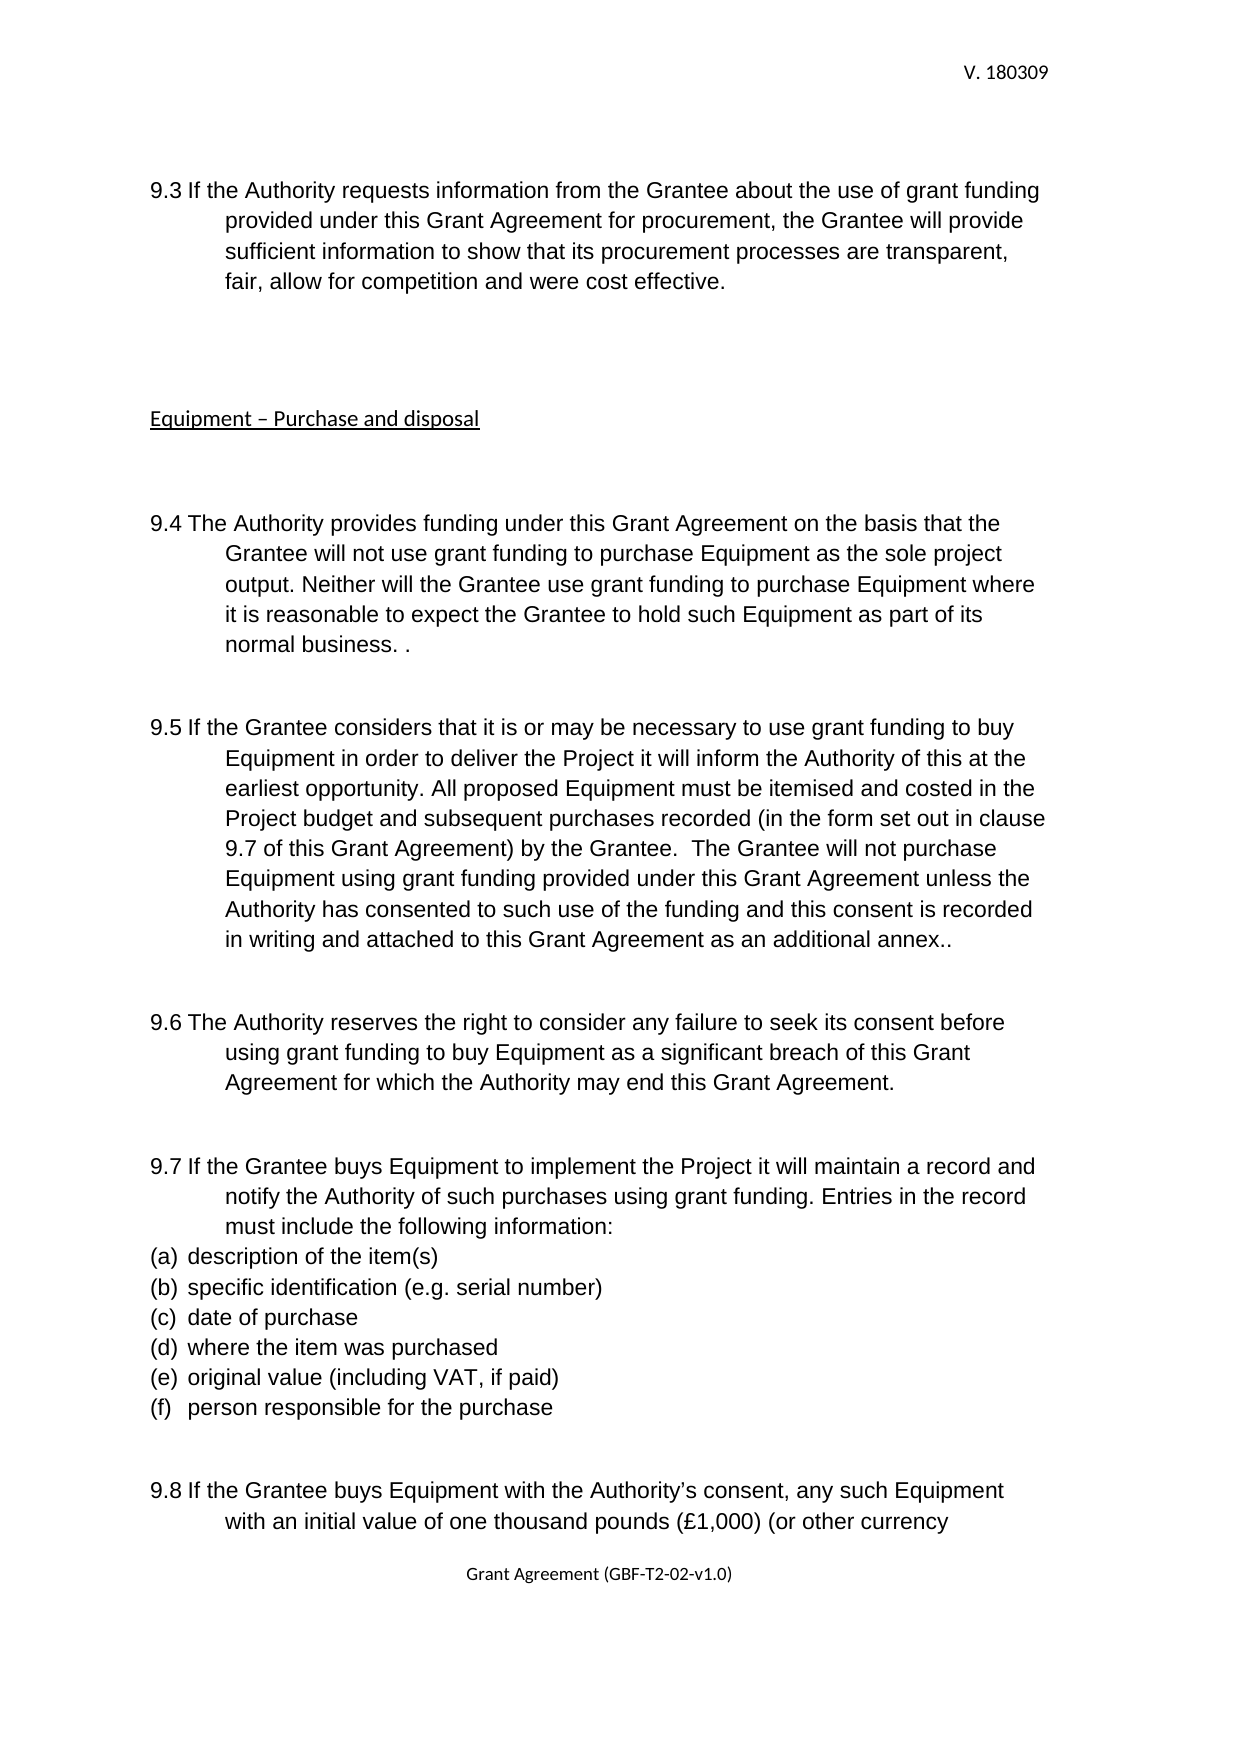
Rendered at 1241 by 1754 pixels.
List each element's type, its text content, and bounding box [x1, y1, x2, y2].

list date of purchase [150, 1304, 1048, 1330]
text Equipment – Purchase and disposal [150, 404, 1048, 432]
list If the Grantee buys Equipment to implement the Project it will maintain a record and notify the Authority of such purchases using grant funding. Entries in the record must include the following information: [150, 1153, 1048, 1239]
list where the item was purchased [150, 1334, 1048, 1360]
list If the Authority requests information from the Grantee about the use of grant funding provided under this Grant Agreement for procurement, the Grantee will provide sufficient information to show that its procurement processes are transparent, fair, allow for competition and were cost effective. [150, 177, 1048, 294]
list description of the item(s) [150, 1243, 1048, 1269]
list original value (including VAT, if paid) [150, 1364, 1048, 1390]
list If the Grantee considers that it is or may be necessary to use grant funding to buy Equipment in order to deliver the Project it will inform the Authority of this at the earliest opportunity. All proposed Equipment must be itemised and costed in the Project budget and subsequent purchases recorded (in the form set out in clause 9.7 of this Grant Agreement) by the Grantee. The Grantee will not purchase Equipment using grant funding provided under this Grant Agreement unless the Authority has consented to such use of the funding and this consent is recorded in writing and attached to this Grant Agreement as an additional annex.. [150, 714, 1048, 952]
list The Authority provides funding under this Grant Agreement on the basis that the Grantee will not use grant funding to purchase Equipment as the sole project output. Neither will the Grantee use grant funding to purchase Equipment where it is reasonable to expect the Grantee to hold such Equipment as part of its normal business. . [150, 510, 1048, 657]
list specific identification (e.g. serial number) [150, 1273, 1048, 1300]
list The Authority reserves the right to consider any failure to seek its consent before using grant funding to buy Equipment as a significant breach of this Grant Agreement for which the Authority may end this Grant Agreement. [150, 1009, 1048, 1096]
list person responsible for the purchase [150, 1394, 1048, 1421]
list If the Grantee buys Equipment with the Authority’s consent, any such Equipment with an initial value of one thousand pounds (£1,000) (or other currency [150, 1477, 1048, 1534]
